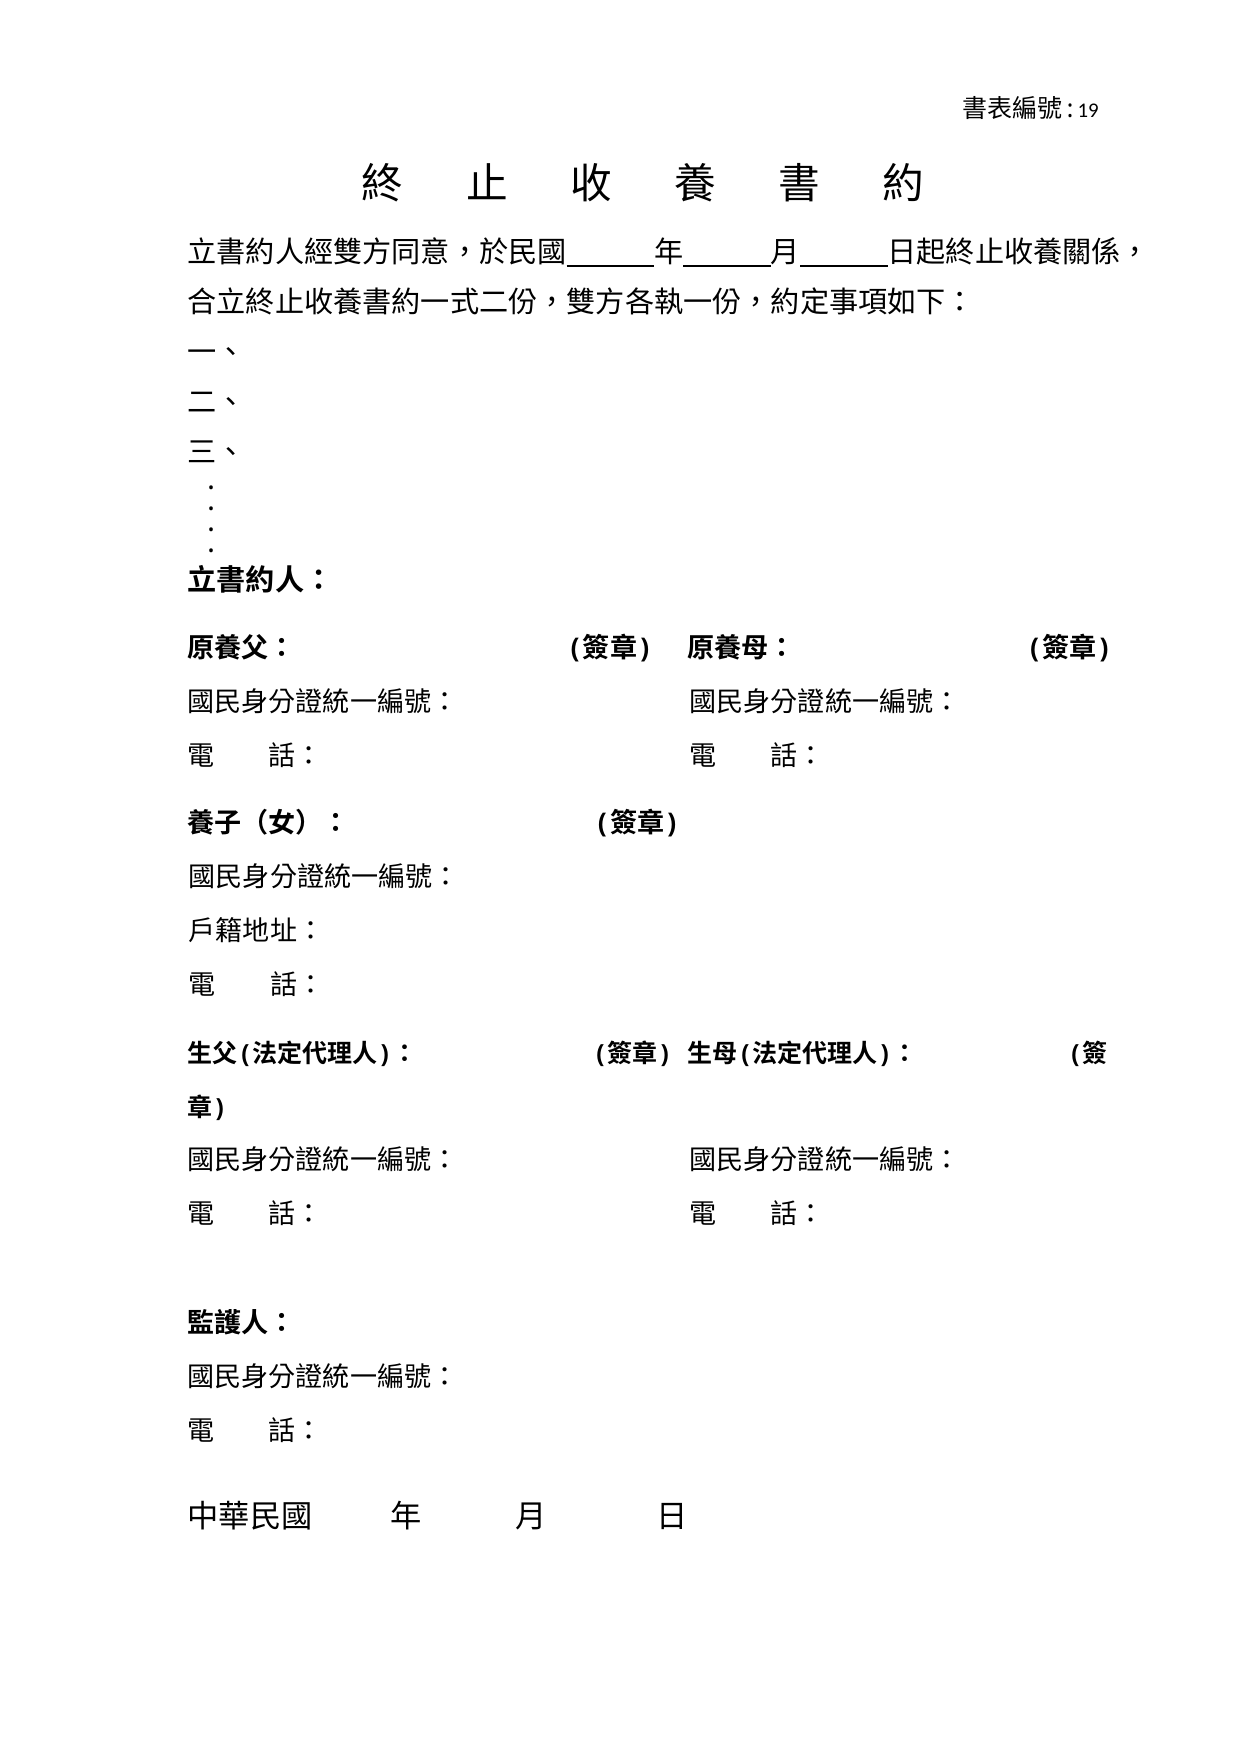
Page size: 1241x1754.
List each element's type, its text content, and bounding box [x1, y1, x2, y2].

text 三、 [187, 423, 1098, 473]
text 監護人： [187, 1286, 1098, 1340]
text 終 止 收 養 書 約 [187, 150, 1098, 210]
text . [202, 535, 1098, 556]
text . [202, 514, 1098, 535]
text 生父(法定代理人)： (簽章) 生母(法定代理人)： (簽章) [187, 1015, 1133, 1123]
text 電 話： [188, 948, 1098, 1003]
text 電 話： 電 話： [187, 719, 1148, 773]
text . [202, 473, 1098, 494]
text 原養父： (簽章) 原養母： (簽章) [187, 611, 1118, 665]
text 戶籍地址： [188, 894, 1098, 948]
text 二、 [187, 373, 1098, 423]
text . [202, 494, 1098, 514]
text 國民身分證統一編號： [187, 1340, 1148, 1394]
text 養子（女）： (簽章) [187, 786, 1098, 840]
text 中華民國 年 月 日 [187, 1491, 1098, 1536]
text 電 話： 電 話： [187, 1178, 1148, 1232]
text 立書約人經雙方同意，於民國 年 月 日起終止收養關係，合立終止收養書約一式二份，雙方各執一份，約定事項如下： [187, 223, 1133, 323]
text 電 話： [187, 1394, 1098, 1448]
text 一、 [187, 323, 1098, 373]
text 國民身分證統一編號： 國民身分證統一編號： [187, 1123, 1148, 1178]
text 立書約人： [187, 556, 1098, 598]
text 國民身分證統一編號： [188, 840, 1098, 894]
text 國民身分證統一編號： 國民身分證統一編號： [187, 665, 1148, 719]
